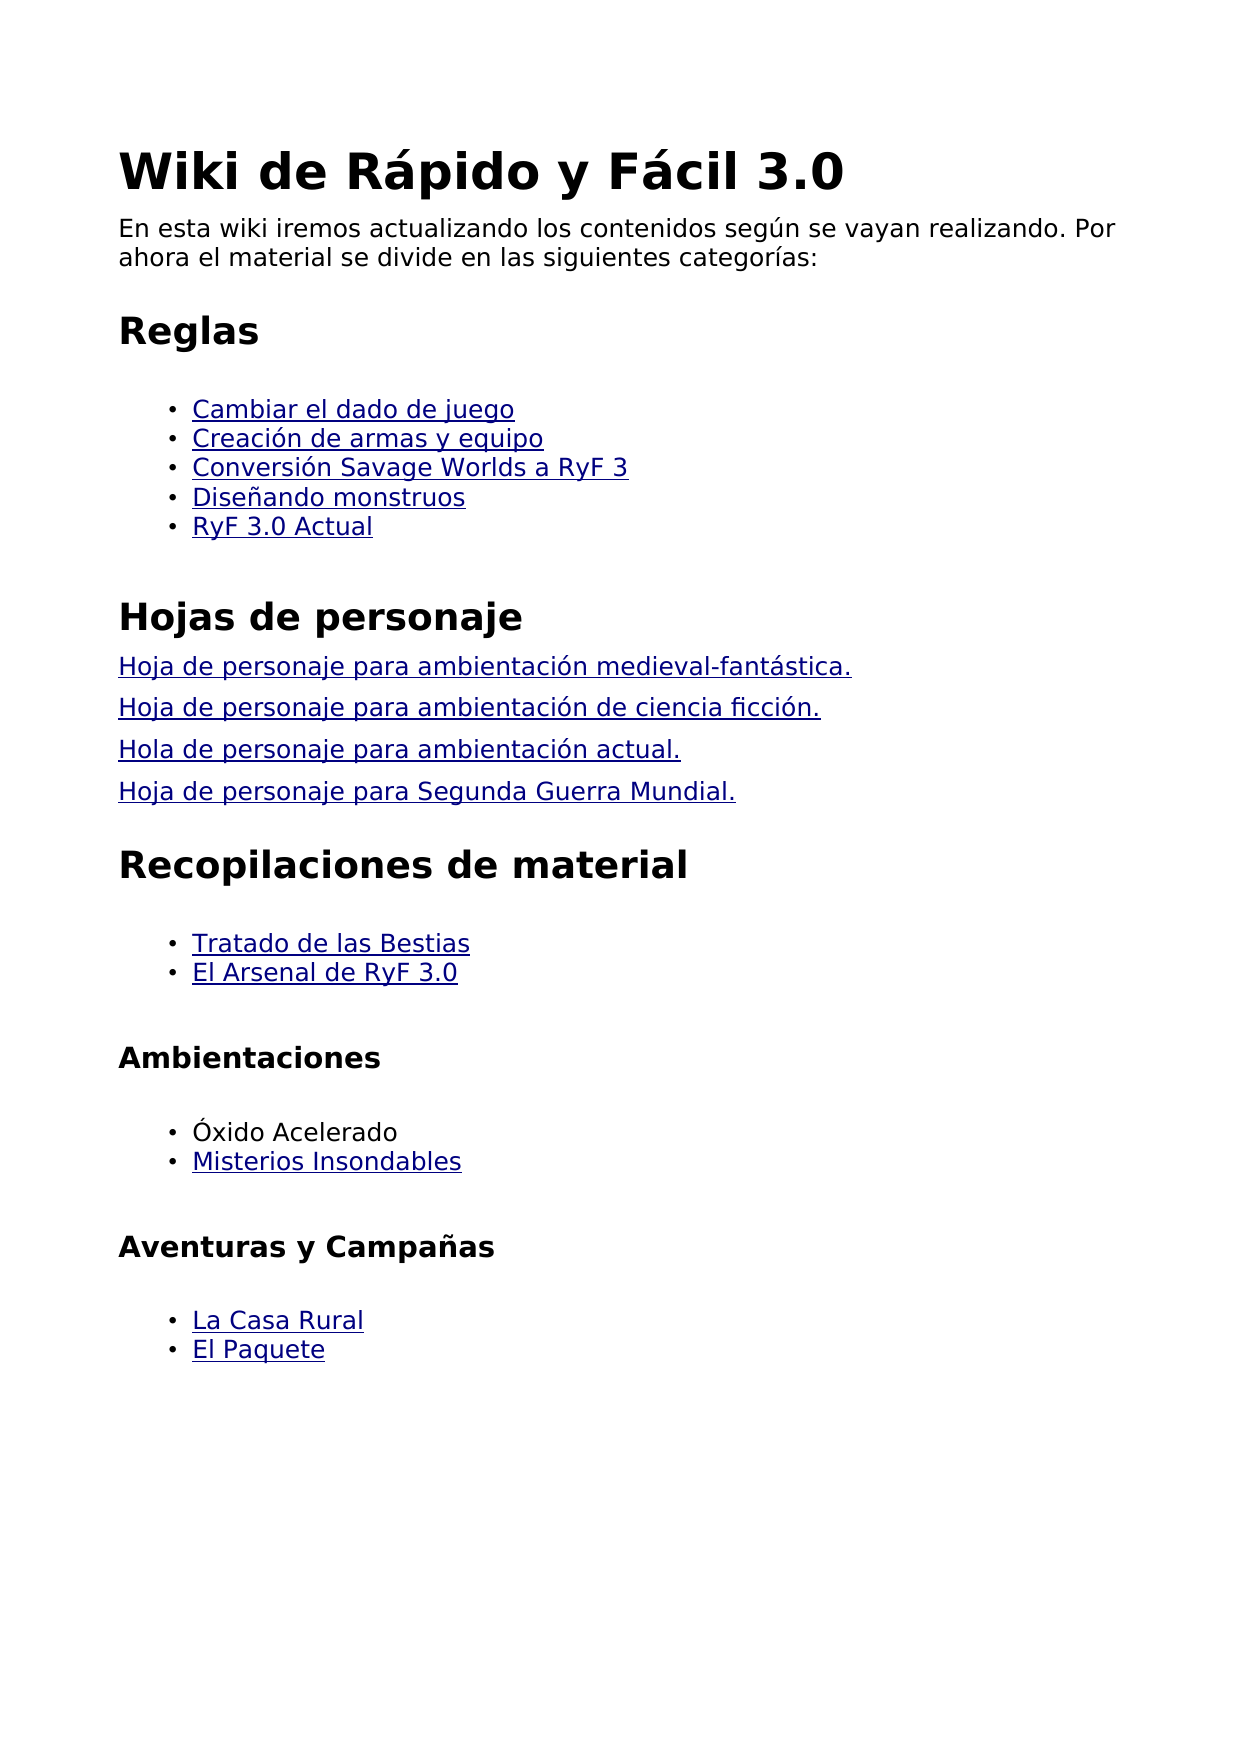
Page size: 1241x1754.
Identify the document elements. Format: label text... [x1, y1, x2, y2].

list Creación de armas y equipo [177, 424, 1122, 454]
text Hoja de personaje para ambientación de ciencia ficción. [118, 693, 1122, 723]
subtitle Ambientaciones [118, 1042, 1122, 1076]
subtitle Wiki de Rápido y Fácil 3.0 [118, 143, 1122, 201]
list Conversión Savage Worlds a RyF 3 [177, 454, 1122, 483]
list Cambiar el dado de juego [177, 395, 1122, 424]
list Misterios Insondables [177, 1147, 1122, 1176]
list Diseñando monstruos [177, 483, 1122, 512]
subtitle Reglas [118, 310, 1122, 353]
text En esta wiki iremos actualizando los contenidos según se vayan realizando. Por ahora el material se divide en las siguientes categorías: [118, 214, 1122, 272]
list Óxido Acelerado [177, 1118, 1122, 1147]
text Hoja de personaje para Segunda Guerra Mundial. [118, 777, 1122, 806]
text Hoja de personaje para ambientación medieval-fantástica. [118, 652, 1122, 681]
text Hola de personaje para ambientación actual. [118, 735, 1122, 764]
list El Paquete [177, 1336, 1122, 1365]
subtitle Recopilaciones de material [118, 843, 1122, 887]
list El Arsenal de RyF 3.0 [177, 958, 1122, 987]
subtitle Aventuras y Campañas [118, 1231, 1122, 1264]
list Tratado de las Bestias [177, 929, 1122, 958]
list RyF 3.0 Actual [177, 512, 1122, 541]
list La Casa Rural [177, 1307, 1122, 1336]
subtitle Hojas de personaje [118, 596, 1122, 639]
